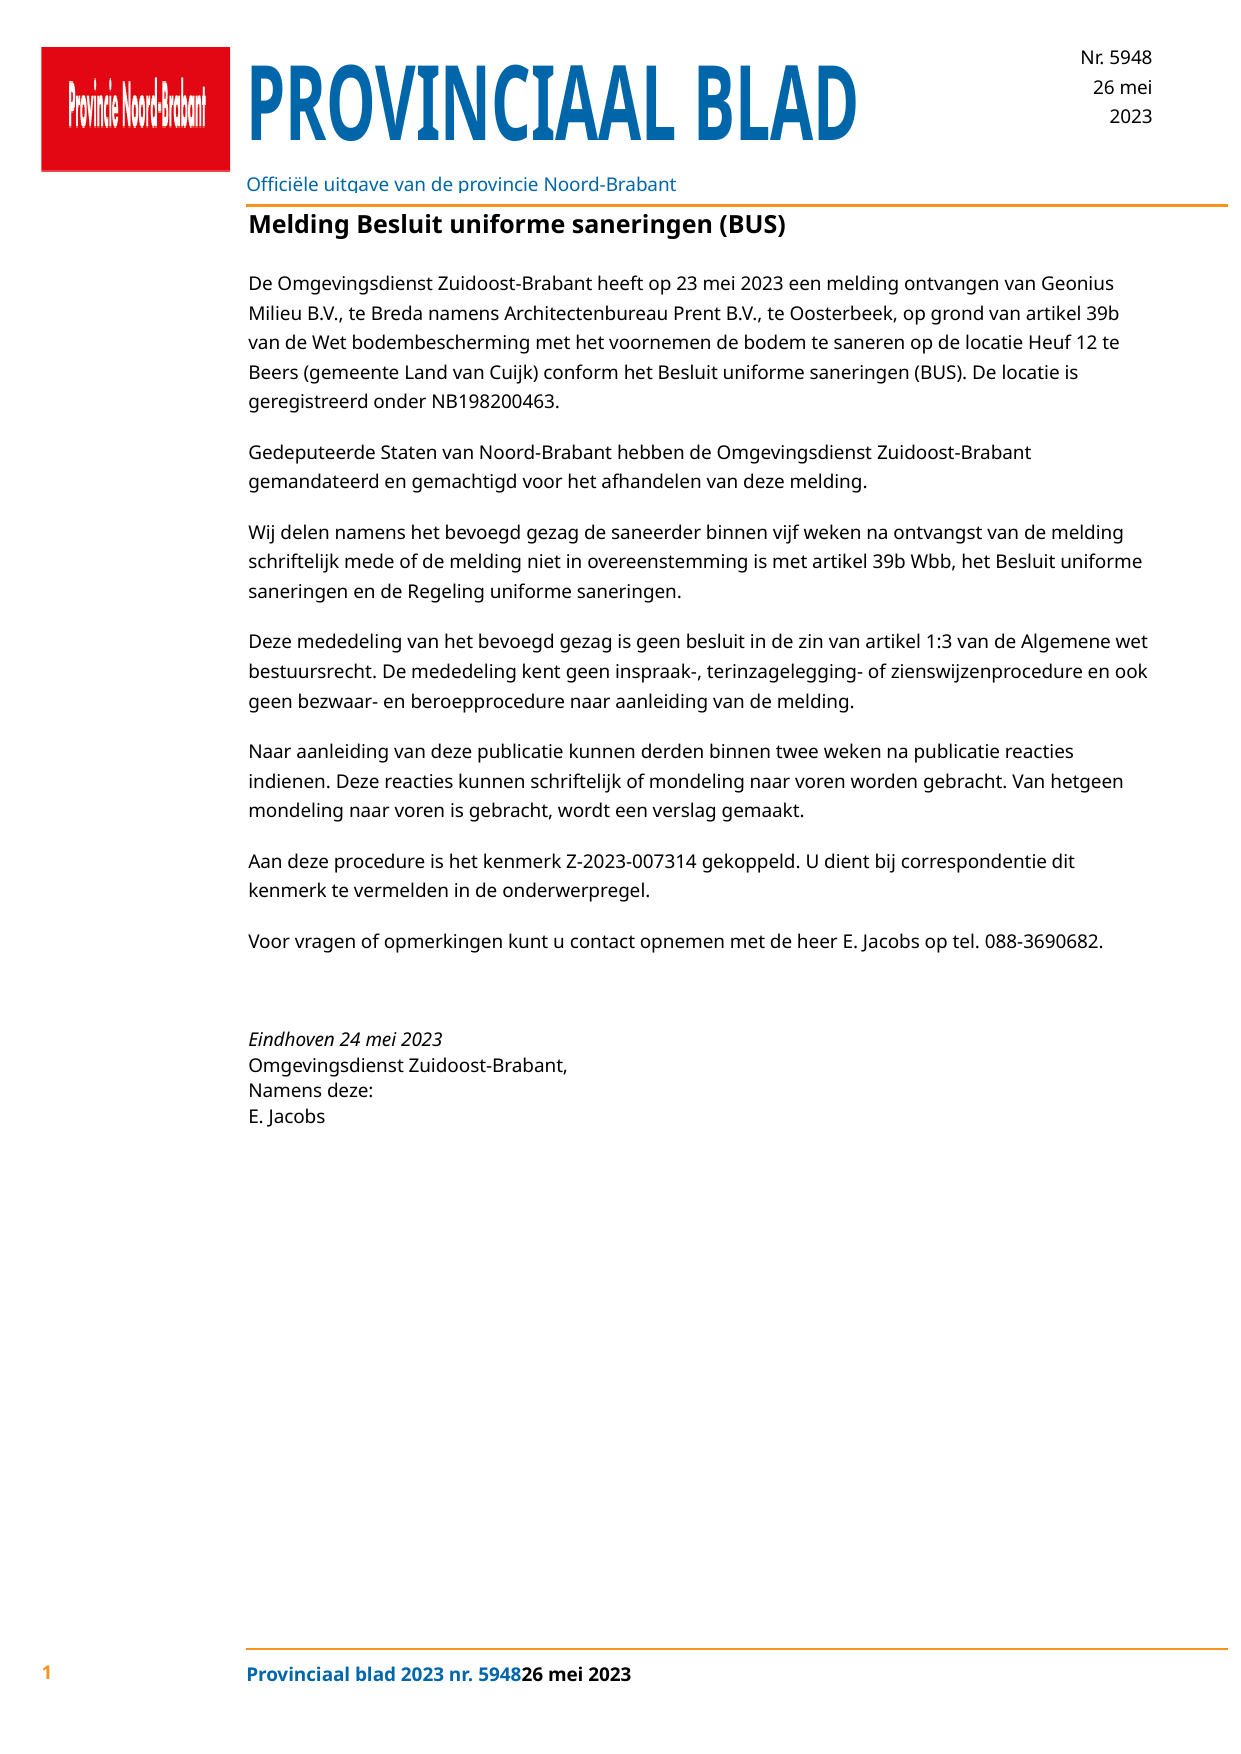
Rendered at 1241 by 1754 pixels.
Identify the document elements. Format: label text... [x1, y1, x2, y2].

text Aan deze procedure is het kenmerk Z-2023-007314 gekoppeld. U dient bij correspondentie dit kenmerk te vermelden in de onderwerpregel. [248, 848, 1152, 903]
text Melding Besluit uniforme saneringen (BUS) [248, 207, 1152, 241]
text Namens deze: [248, 1077, 1152, 1103]
text Deze mededeling van het bevoegd gezag is geen besluit in de zin van artikel 1:3 van de Algemene wet bestuursrecht. De mededeling kent geen inspraak-, terinzagelegging- of zienswijzenprocedure en ook geen bezwaar- en beroepprocedure naar aanleiding van de melding. [248, 629, 1152, 713]
text Gedeputeerde Staten van Noord-Brabant hebben de Omgevingsdienst Zuidoost-Brabant gemandateerd en gemachtigd voor het afhandelen van deze melding. [248, 439, 1152, 494]
text De Omgevingsdienst Zuidoost-Brabant heeft op 23 mei 2023 een melding ontvangen van Geonius Milieu B.V., te Breda namens Architectenbureau Prent B.V., te Oosterbeek, op grond van artikel 39b van de Wet bodembescherming met het voornemen de bodem te saneren op de locatie Heuf 12 te Beers (gemeente Land van Cuijk) conform het Besluit uniforme saneringen (BUS). De locatie is geregistreerd onder NB198200463. [248, 270, 1152, 414]
text Eindhoven 24 mei 2023 [248, 1026, 1152, 1052]
text Voor vragen of opmerkingen kunt u contact opnemen met de heer E. Jacobs op tel. 088-3690682. [248, 928, 1152, 953]
text Naar aanleiding van deze publicatie kunnen derden binnen twee weken na publicatie reacties indienen. Deze reacties kunnen schriftelijk of mondeling naar voren worden gebracht. Van hetgeen mondeling naar voren is gebracht, wordt een verslag gemaakt. [248, 738, 1152, 823]
text E. Jacobs [248, 1103, 1152, 1129]
text Omgevingsdienst Zuidoost-Brabant, [248, 1052, 1152, 1077]
text Wij delen namens het bevoegd gezag de saneerder binnen vijf weken na ontvangst van de melding schriftelijk mede of de melding niet in overeenstemming is met artikel 39b Wbb, het Besluit uniforme saneringen en de Regeling uniforme saneringen. [248, 519, 1152, 604]
picture [41, 47, 231, 172]
